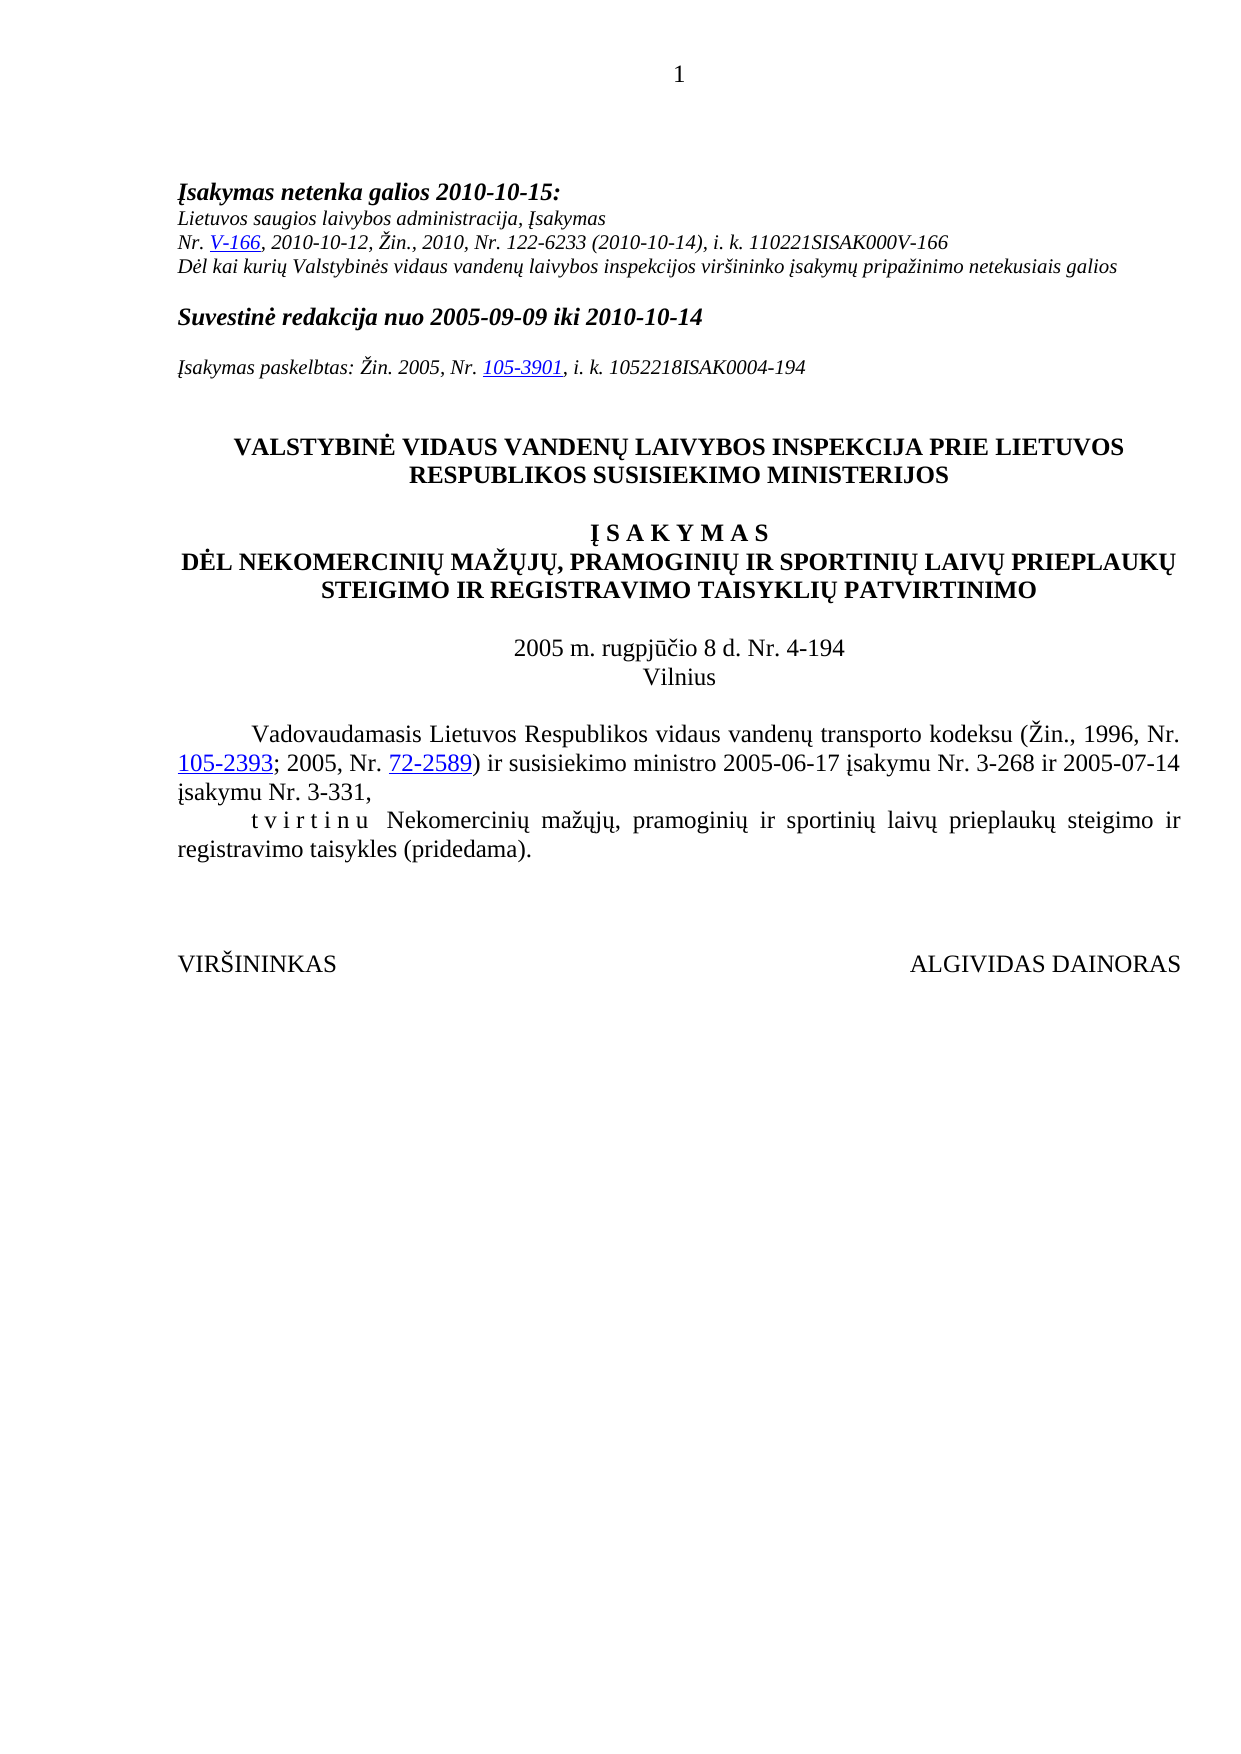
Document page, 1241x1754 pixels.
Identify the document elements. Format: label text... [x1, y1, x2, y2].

text VIRŠININKAS ALGIVIDAS DAINORAS [177, 949, 1181, 978]
text Įsakymas paskelbtas: Žin. 2005, Nr. 105-3901, i. k. 1052218ISAK0004-194 [177, 355, 1181, 379]
text Į S A K Y M A S [177, 518, 1181, 547]
text Įsakymas netenka galios 2010-10-15: [177, 177, 1181, 206]
text tvirtinu Nekomercinių mažųjų, pramoginių ir sportinių laivų prieplaukų steigimo ir registravimo taisykles (pridedama). [177, 806, 1181, 863]
text Lietuvos saugios laivybos administracija, Įsakymas [177, 206, 1181, 230]
text Vilnius [177, 662, 1181, 691]
text Nr. V-166, 2010-10-12, Žin., 2010, Nr. 122-6233 (2010-10-14), i. k. 110221SISAK000V-166 [177, 230, 1181, 254]
text DĖL NEKOMERCINIŲ MAŽŲJŲ, PRAMOGINIŲ IR SPORTINIŲ LAIVŲ PRIEPLAUKŲ STEIGIMO IR REGISTRAVIMO TAISYKLIŲ PATVIRTINIMO [177, 547, 1181, 604]
text Vadovaudamasis Lietuvos Respublikos vidaus vandenų transporto kodeksu (Žin., 1996, Nr. 105-2393; 2005, Nr. 72-2589) ir susisiekimo ministro 2005-06-17 įsakymu Nr. 3-268 ir 2005-07-14 įsakymu Nr. 3-331, [177, 719, 1181, 806]
text Dėl kai kurių Valstybinės vidaus vandenų laivybos inspekcijos viršininko įsakymų pripažinimo netekusiais galios [177, 254, 1181, 278]
text 2005 m. rugpjūčio 8 d. Nr. 4-194 [177, 633, 1181, 662]
text VALSTYBINĖ VIDAUS VANDENŲ LAIVYBOS INSPEKCIJA PRIE LIETUVOS RESPUBLIKOS SUSISIEKIMO MINISTERIJOS [177, 432, 1181, 489]
text Suvestinė redakcija nuo 2005-09-09 iki 2010-10-14 [177, 302, 1181, 331]
